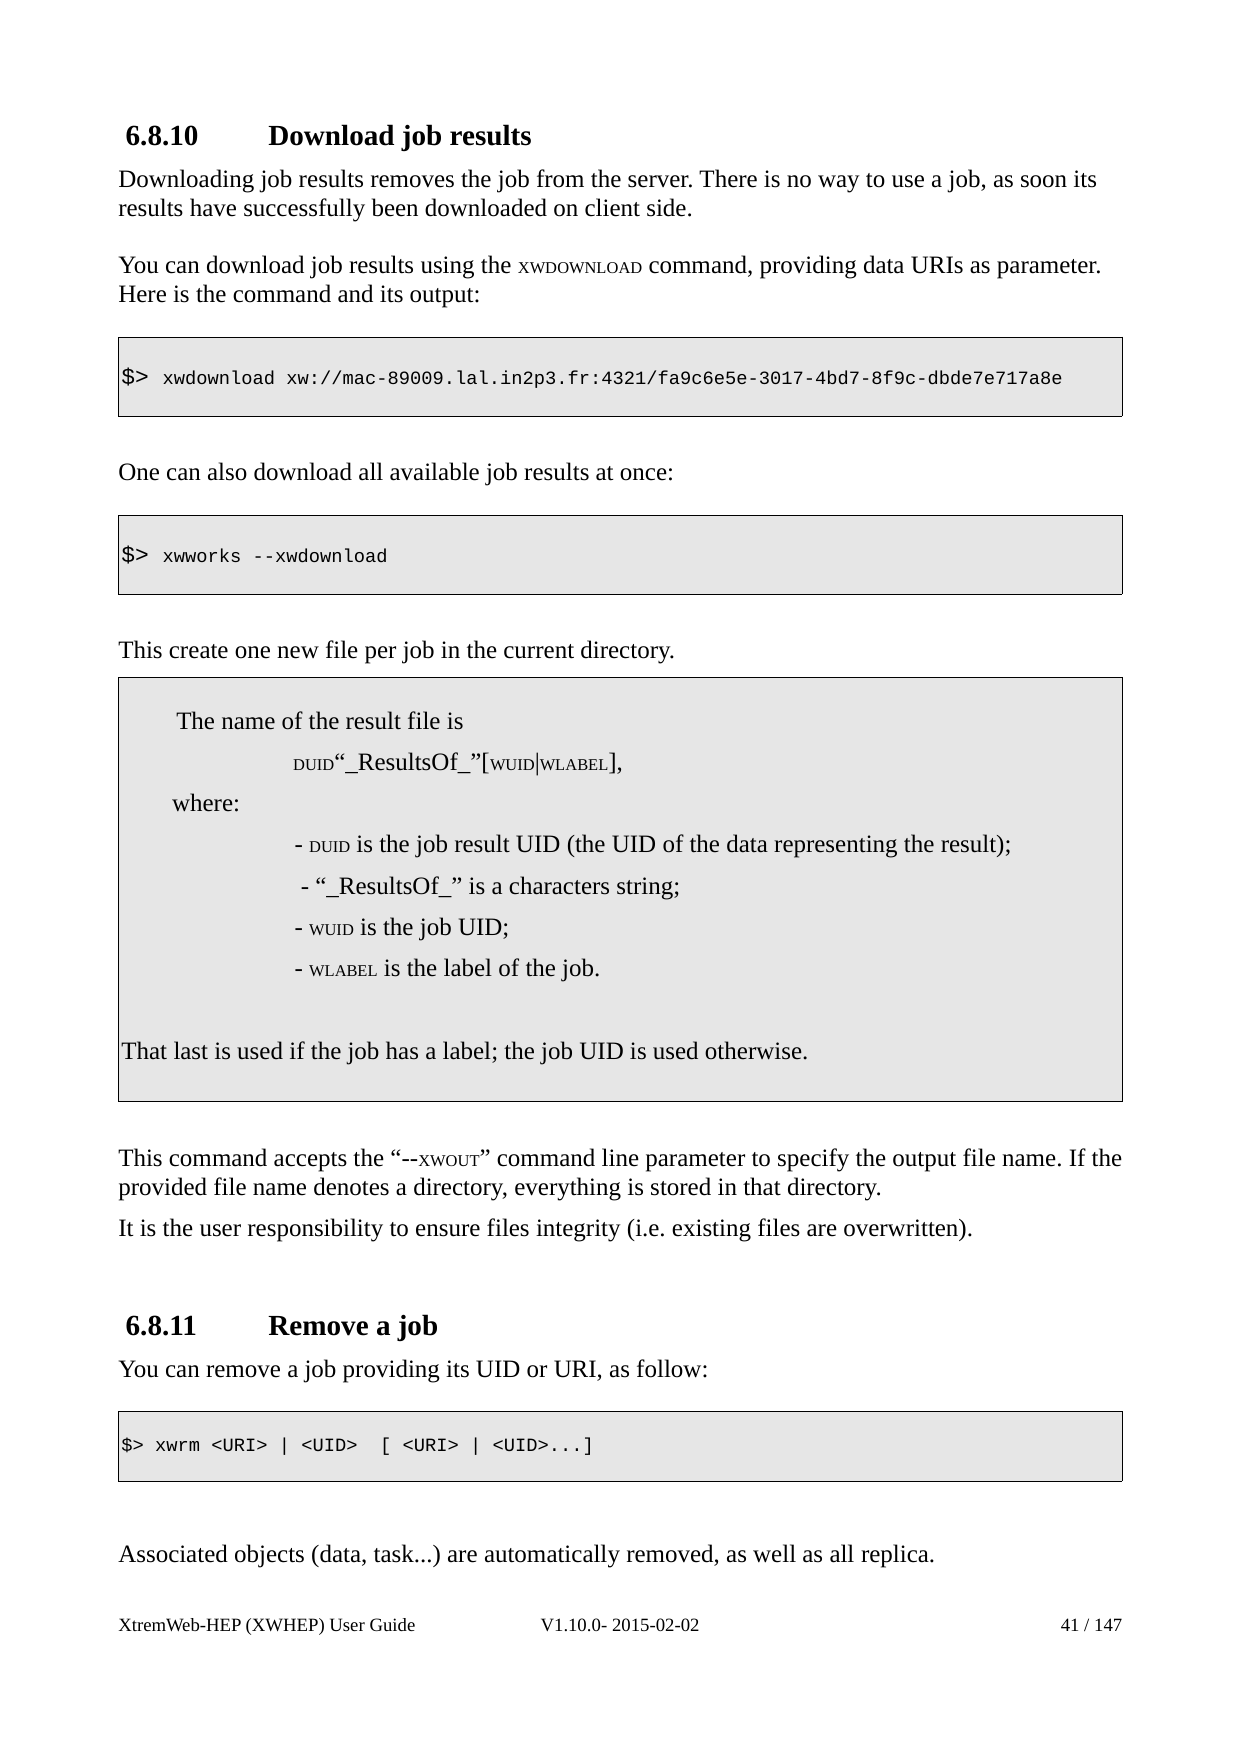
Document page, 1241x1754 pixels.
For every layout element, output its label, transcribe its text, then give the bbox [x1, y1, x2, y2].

text - “_ResultsOf_” is a characters string; [119, 868, 1122, 899]
text One can also download all available job results at once: [118, 457, 1122, 486]
text Downloading job results removes the job from the server. There is no way to use a job, as soon its results have successfully been downloaded on client side. [118, 164, 1122, 222]
text It is the user responsibility to ensure files integrity (i.e. existing files are overwritten). [118, 1213, 1122, 1242]
text You can remove a job providing its UID or URI, as follow: [118, 1354, 1122, 1383]
text This command accepts the “--xwout” command line parameter to specify the output file name. If the provided file name denotes a directory, everything is stored in that directory. [118, 1143, 1122, 1200]
text - wlabel is the label of the job. [119, 950, 1122, 982]
text - duid is the job result UID (the UID of the data representing the result); [119, 827, 1122, 858]
text $> xwworks --xwdownload [119, 541, 1122, 567]
text $> xwdownload xw://mac-89009.lal.in2p3.fr:4321/fa9c6e5e-3017-4bd7-8f9c-dbde7e717a8e [119, 363, 1122, 388]
text duid“_ResultsOf_”[wuid|wlabel], [119, 744, 1122, 776]
text This create one new file per job in the current directory. [118, 636, 1122, 664]
subtitle Download job results [118, 118, 1122, 152]
text You can download job results using the xwdownload command, providing data URIs as parameter. [118, 250, 1122, 279]
text Here is the command and its output: [118, 279, 1122, 308]
text That last is used if the job has a label; the job UID is used otherwise. [119, 1033, 1122, 1064]
text Associated objects (data, task...) are automatically removed, as well as all replica. [118, 1539, 1122, 1567]
subtitle Remove a job [118, 1308, 1122, 1341]
text The name of the result file is [119, 703, 1122, 734]
text where: [119, 785, 1122, 817]
text $> xwrm <URI> | <UID> [ <URI> | <UID>...] [119, 1433, 1122, 1454]
text - wuid is the job UID; [119, 909, 1122, 941]
